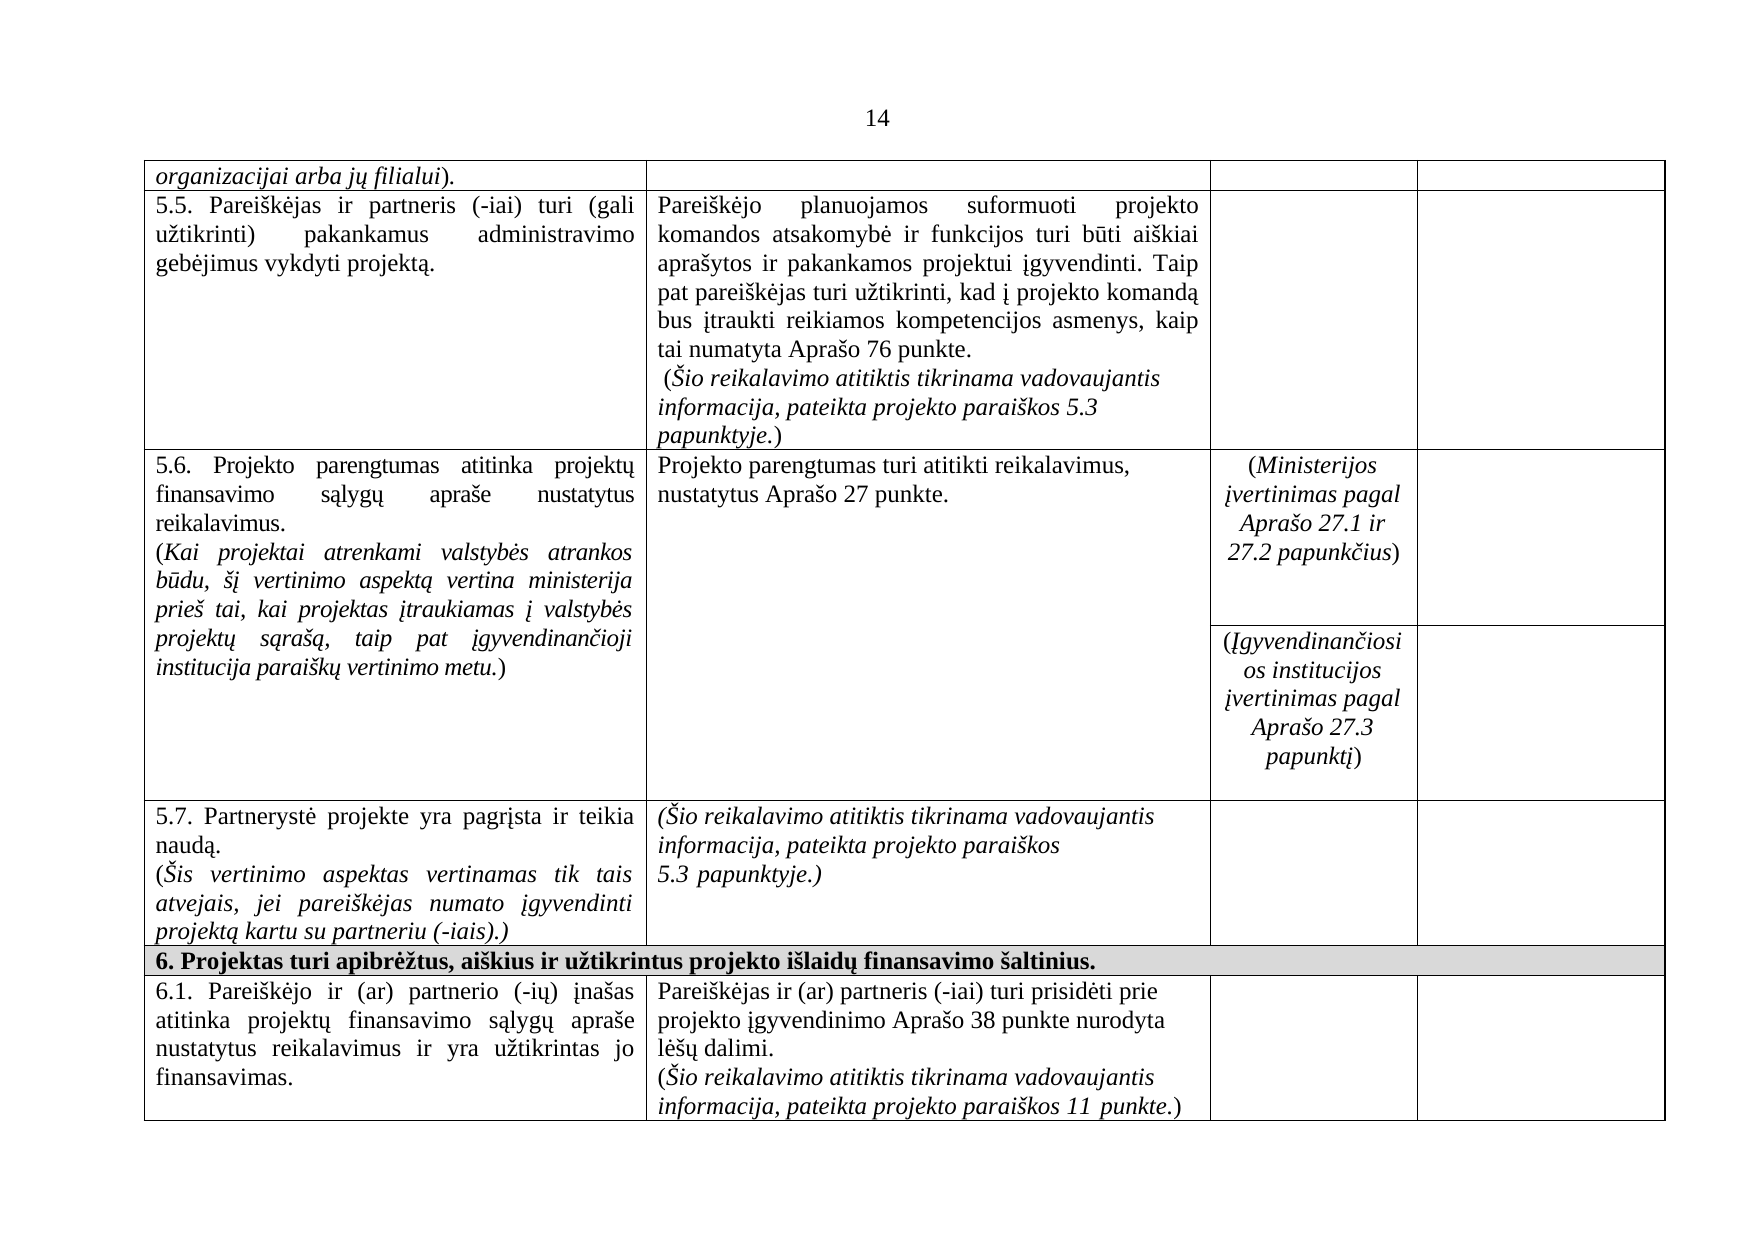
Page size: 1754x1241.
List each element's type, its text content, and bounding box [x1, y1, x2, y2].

table_cell Pareiškėjas ir (ar) partneris (-iai) turi prisidėti prie projekto įgyvendinimo Aprašo 38 punkte nurodyta lėšų dalimi. (Šio reikalavimo atitiktis tikrinama vadovaujantis informacija, pateikta projekto paraiškos 11 punkte.) [647, 976, 1210, 1120]
table_cell [1418, 191, 1664, 449]
table_cell [647, 161, 1210, 189]
table_cell [1418, 450, 1664, 625]
table_cell (Ministerijos įvertinimas pagal Aprašo 27.1 ir 27.2 papunkčius) [1211, 450, 1417, 625]
table_cell 5.6. Projekto parengtumas atitinka projektų finansavimo sąlygų apraše nustatytus reikalavimus. (Kai projektai atrenkami valstybės atrankos būdu, šį vertinimo aspektą vertina ministerija prieš tai, kai projektas įtraukiamas į valstybės projektų sąrašą, taip pat įgyvendinančioji institucija paraiškų vertinimo metu.) [145, 450, 646, 800]
table_cell 5.7. Partnerystė projekte yra pagrįsta ir teikia naudą. (Šis vertinimo aspektas vertinamas tik tais atvejais, jei pareiškėjas numato įgyvendinti projektą kartu su partneriu (-iais).) [145, 801, 646, 945]
table_cell 6.1. Pareiškėjo ir (ar) partnerio (-ių) įnašas atitinka projektų finansavimo sąlygų apraše nustatytus reikalavimus ir yra užtikrintas jo finansavimas. [145, 976, 646, 1120]
table_cell [1418, 976, 1664, 1120]
table_cell organizacijai arba jų filialui). [145, 161, 646, 189]
table_cell [1211, 976, 1417, 1120]
table_cell [1418, 626, 1664, 800]
table_cell [1211, 161, 1417, 189]
table_cell [1418, 801, 1664, 945]
table_cell Pareiškėjo planuojamos suformuoti projekto komandos atsakomybė ir funkcijos turi būti aiškiai aprašytos ir pakankamos projektui įgyvendinti. Taip pat pareiškėjas turi užtikrinti, kad į projekto komandą bus įtraukti reikiamos kompetencijos asmenys, kaip tai numatyta Aprašo 76 punkte. (Šio reikalavimo atitiktis tikrinama vadovaujantis informacija, pateikta projekto paraiškos 5.3 papunktyje.) [647, 191, 1210, 449]
table_cell (Įgyvendinančiosios institucijos įvertinimas pagal Aprašo 27.3 papunktį) [1211, 626, 1417, 800]
table_cell [1418, 161, 1664, 189]
table_cell 6. Projektas turi apibrėžtus, aiškius ir užtikrintus projekto išlaidų finansavimo šaltinius. [145, 946, 1664, 975]
table_cell (Šio reikalavimo atitiktis tikrinama vadovaujantis informacija, pateikta projekto paraiškos 5.3 papunktyje.) [647, 801, 1210, 945]
table_cell [1211, 191, 1417, 449]
table_cell Projekto parengtumas turi atitikti reikalavimus, nustatytus Aprašo 27 punkte. [647, 450, 1210, 800]
table_cell [1211, 801, 1417, 945]
table_cell 5.5. Pareiškėjas ir partneris (-iai) turi (gali užtikrinti) pakankamus administravimo gebėjimus vykdyti projektą. [145, 191, 646, 449]
